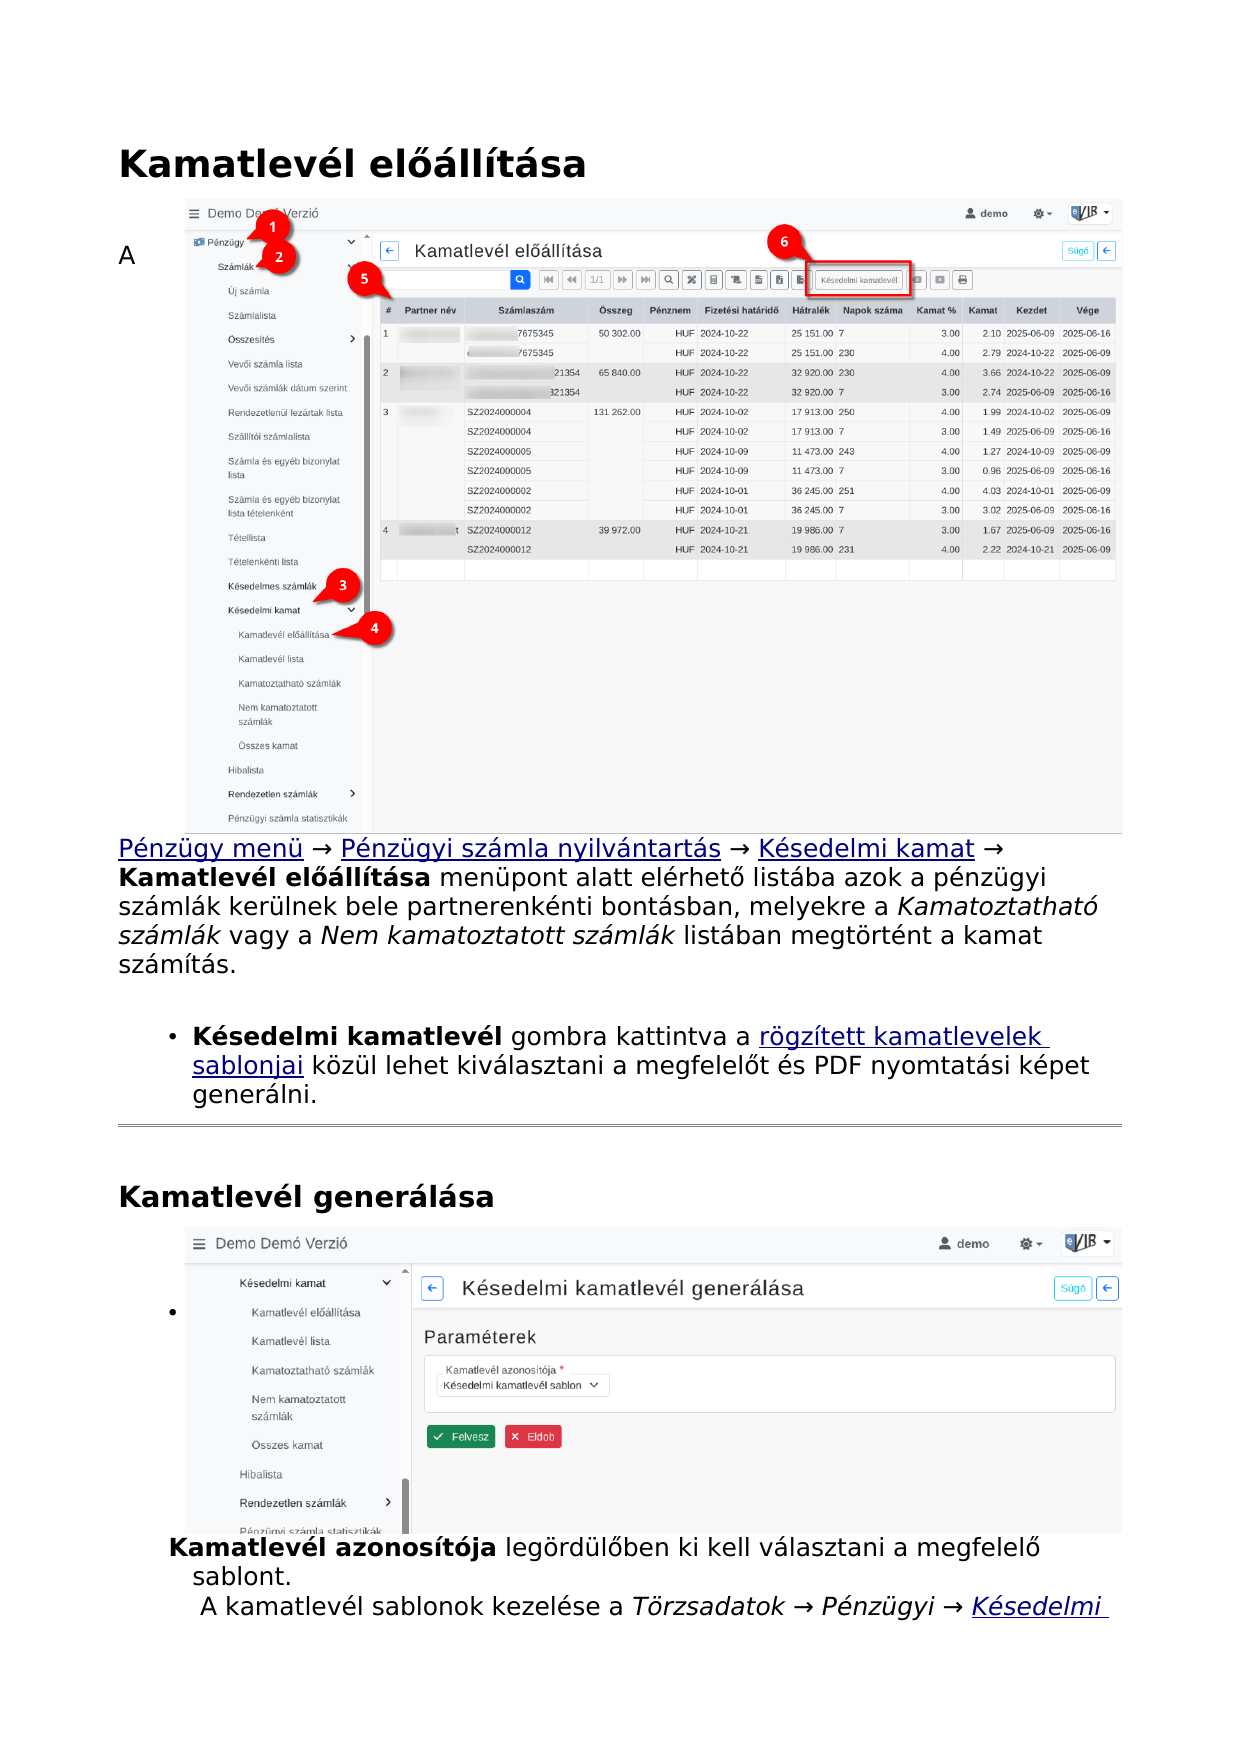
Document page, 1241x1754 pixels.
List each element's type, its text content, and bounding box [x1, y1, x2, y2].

picture [184, 1227, 1123, 1534]
subtitle Kamatlevél generálása [118, 1181, 1122, 1215]
text A Pénzügy menü → Pénzügyi számla nyilvántartás → Késedelmi kamat → Kamatlevél előállítása menüpont alatt elérhető listába azok a pénzügyi számlák kerülnek bele partnerenkénti bontásban, melyekre a Kamatoztatható számlák vagy a Nem kamatoztatott számlák listában megtörtént a kamat számítás. [118, 241, 1122, 980]
subtitle Kamatlevél előállítása [118, 143, 1122, 187]
list Kamatlevél azonosítója legördülőben ki kell választani a megfelelő sablont. A kamatlevél sablonok kezelése a Törzsadatok → Pénzügyi → Késedelmi kamat menüpont alatt történik. [177, 1298, 1122, 1621]
picture [184, 199, 1123, 834]
list Késedelmi kamatlevél gombra kattintva a rögzített kamatlevelek sablonjai közül lehet kiválasztani a megfelelőt és PDF nyomtatási képet generálni. [177, 1022, 1122, 1109]
